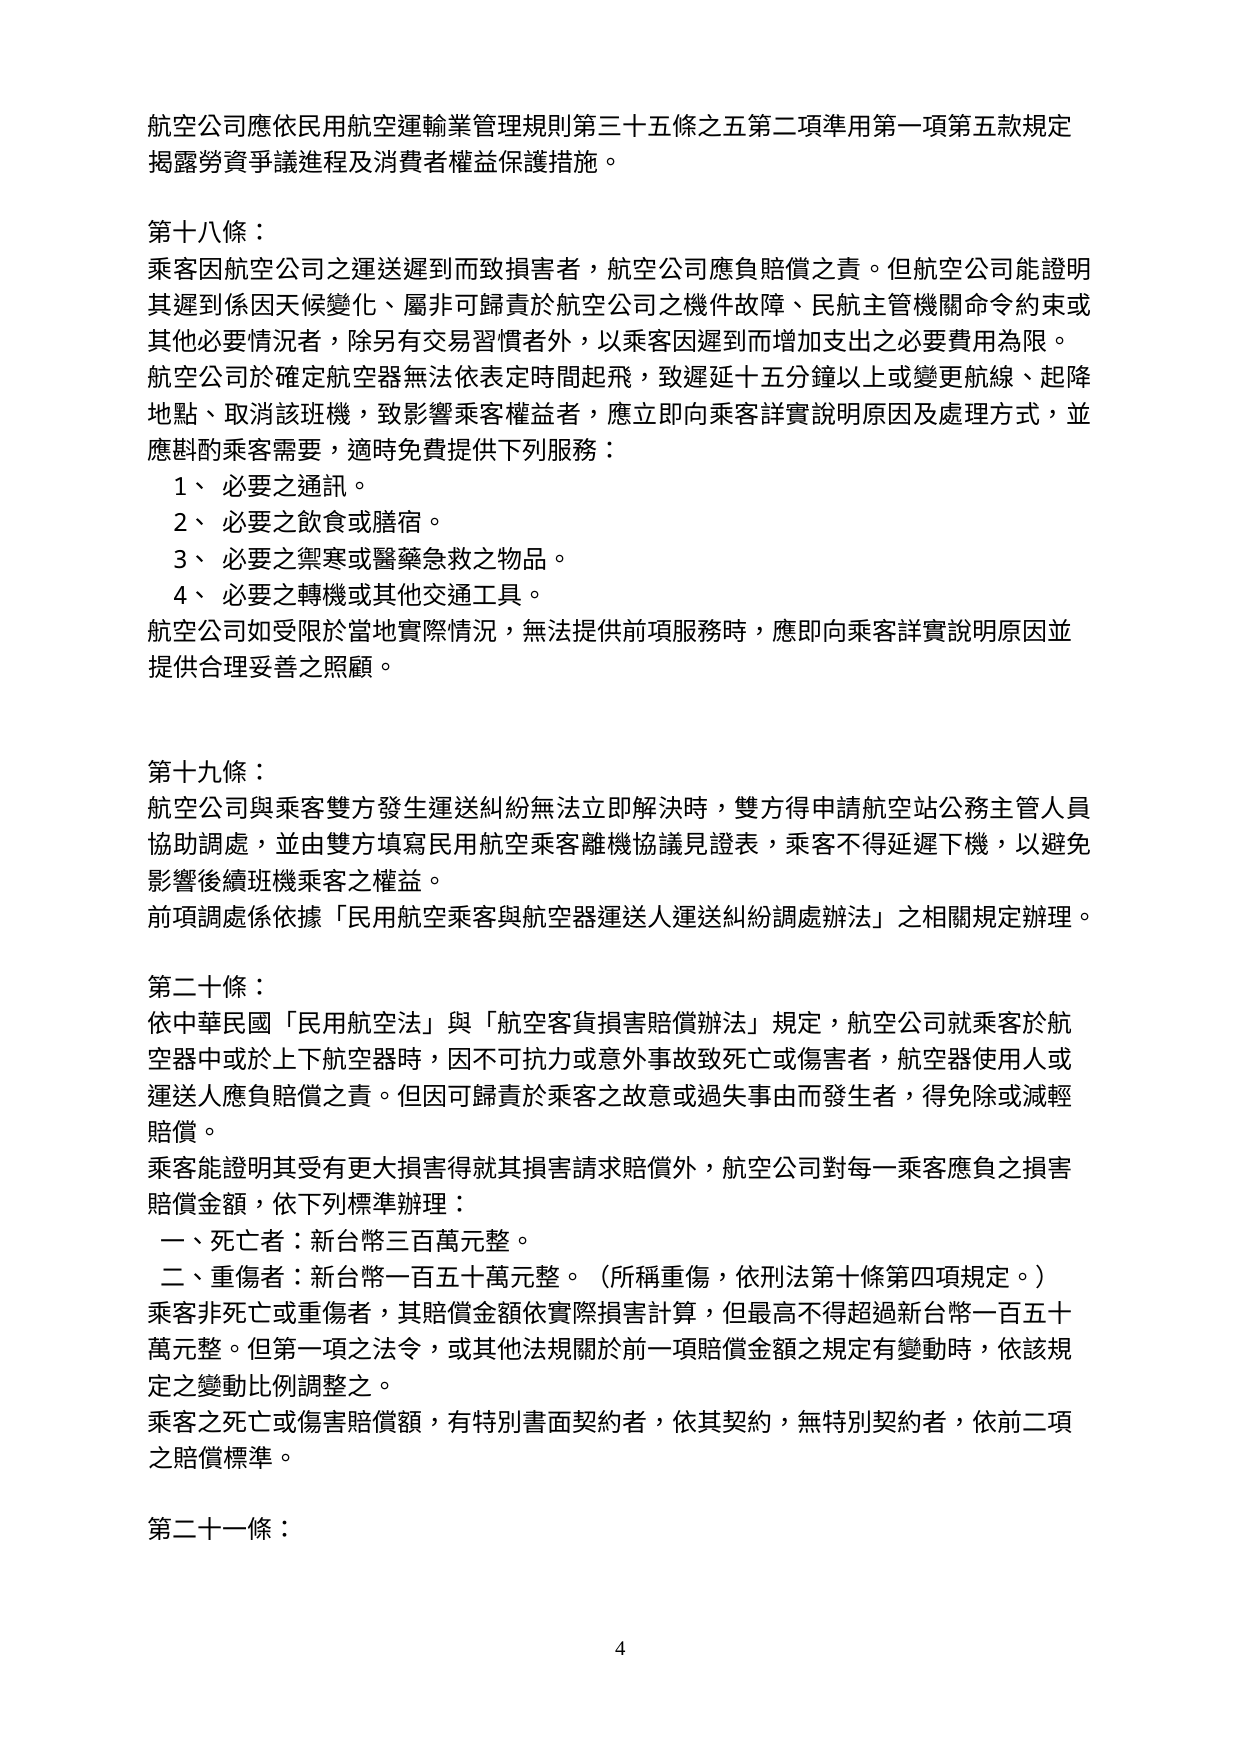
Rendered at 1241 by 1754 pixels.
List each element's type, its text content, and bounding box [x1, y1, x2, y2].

list 必要之通訊。 [173, 467, 1092, 503]
text 乘客能證明其受有更大損害得就其損害請求賠償外，航空公司對每一乘客應負之損害賠償金額，依下列標準辦理： [148, 1149, 1092, 1221]
text 航空公司與乘客雙方發生運送糾紛無法立即解決時，雙方得申請航空站公務主管人員協助調處，並由雙方填寫民用航空乘客離機協議見證表，乘客不得延遲下機，以避免影響後續班機乘客之權益。 [148, 788, 1092, 897]
text 前項調處係依據「民用航空乘客與航空器運送人運送糾紛調處辦法」之相關規定辦理。 [148, 897, 1092, 933]
list 必要之轉機或其他交通工具。 [173, 575, 1092, 612]
text 第十八條： [148, 213, 1092, 249]
text 乘客非死亡或重傷者，其賠償金額依實際損害計算，但最高不得超過新台幣一百五十萬元整。但第一項之法令，或其他法規關於前一項賠償金額之規定有變動時，依該規定之變動比例調整之。 [148, 1294, 1092, 1402]
text 第十九條： [148, 752, 1092, 788]
text 第二十條： [148, 967, 1092, 1004]
text 第二十一條： [148, 1509, 1092, 1545]
text 一、死亡者：新台幣三百萬元整。 [148, 1221, 1092, 1257]
list 必要之禦寒或醫藥急救之物品。 [173, 539, 1092, 575]
text 依中華民國「民用航空法」與「航空客貨損害賠償辦法」規定，航空公司就乘客於航空器中或於上下航空器時，因不可抗力或意外事故致死亡或傷害者，航空器使用人或運送人應負賠償之責。但因可歸責於乘客之故意或過失事由而發生者，得免除或減輕賠償。 [148, 1004, 1092, 1149]
text 乘客之死亡或傷害賠償額，有特別書面契約者，依其契約，無特別契約者，依前二項之賠償標準。 [148, 1402, 1092, 1475]
list 必要之飲食或膳宿。 [173, 503, 1092, 539]
text 航空公司應依民用航空運輸業管理規則第三十五條之五第二項準用第一項第五款規定揭露勞資爭議進程及消費者權益保護措施。 [148, 106, 1092, 179]
text 航空公司如受限於當地實際情況，無法提供前項服務時，應即向乘客詳實說明原因並提供合理妥善之照顧。 [148, 612, 1092, 684]
text 二、重傷者：新台幣一百五十萬元整。（所稱重傷，依刑法第十條第四項規定。） [148, 1257, 1092, 1294]
text 乘客因航空公司之運送遲到而致損害者，航空公司應負賠償之責。但航空公司能證明其遲到係因天候變化、屬非可歸責於航空公司之機件故障、民航主管機關命令約束或其他必要情況者，除另有交易習慣者外，以乘客因遲到而增加支出之必要費用為限。 [148, 249, 1092, 358]
text 航空公司於確定航空器無法依表定時間起飛，致遲延十五分鐘以上或變更航線、起降地點、取消該班機，致影響乘客權益者，應立即向乘客詳實說明原因及處理方式，並應斟酌乘客需要，適時免費提供下列服務： [148, 358, 1092, 467]
